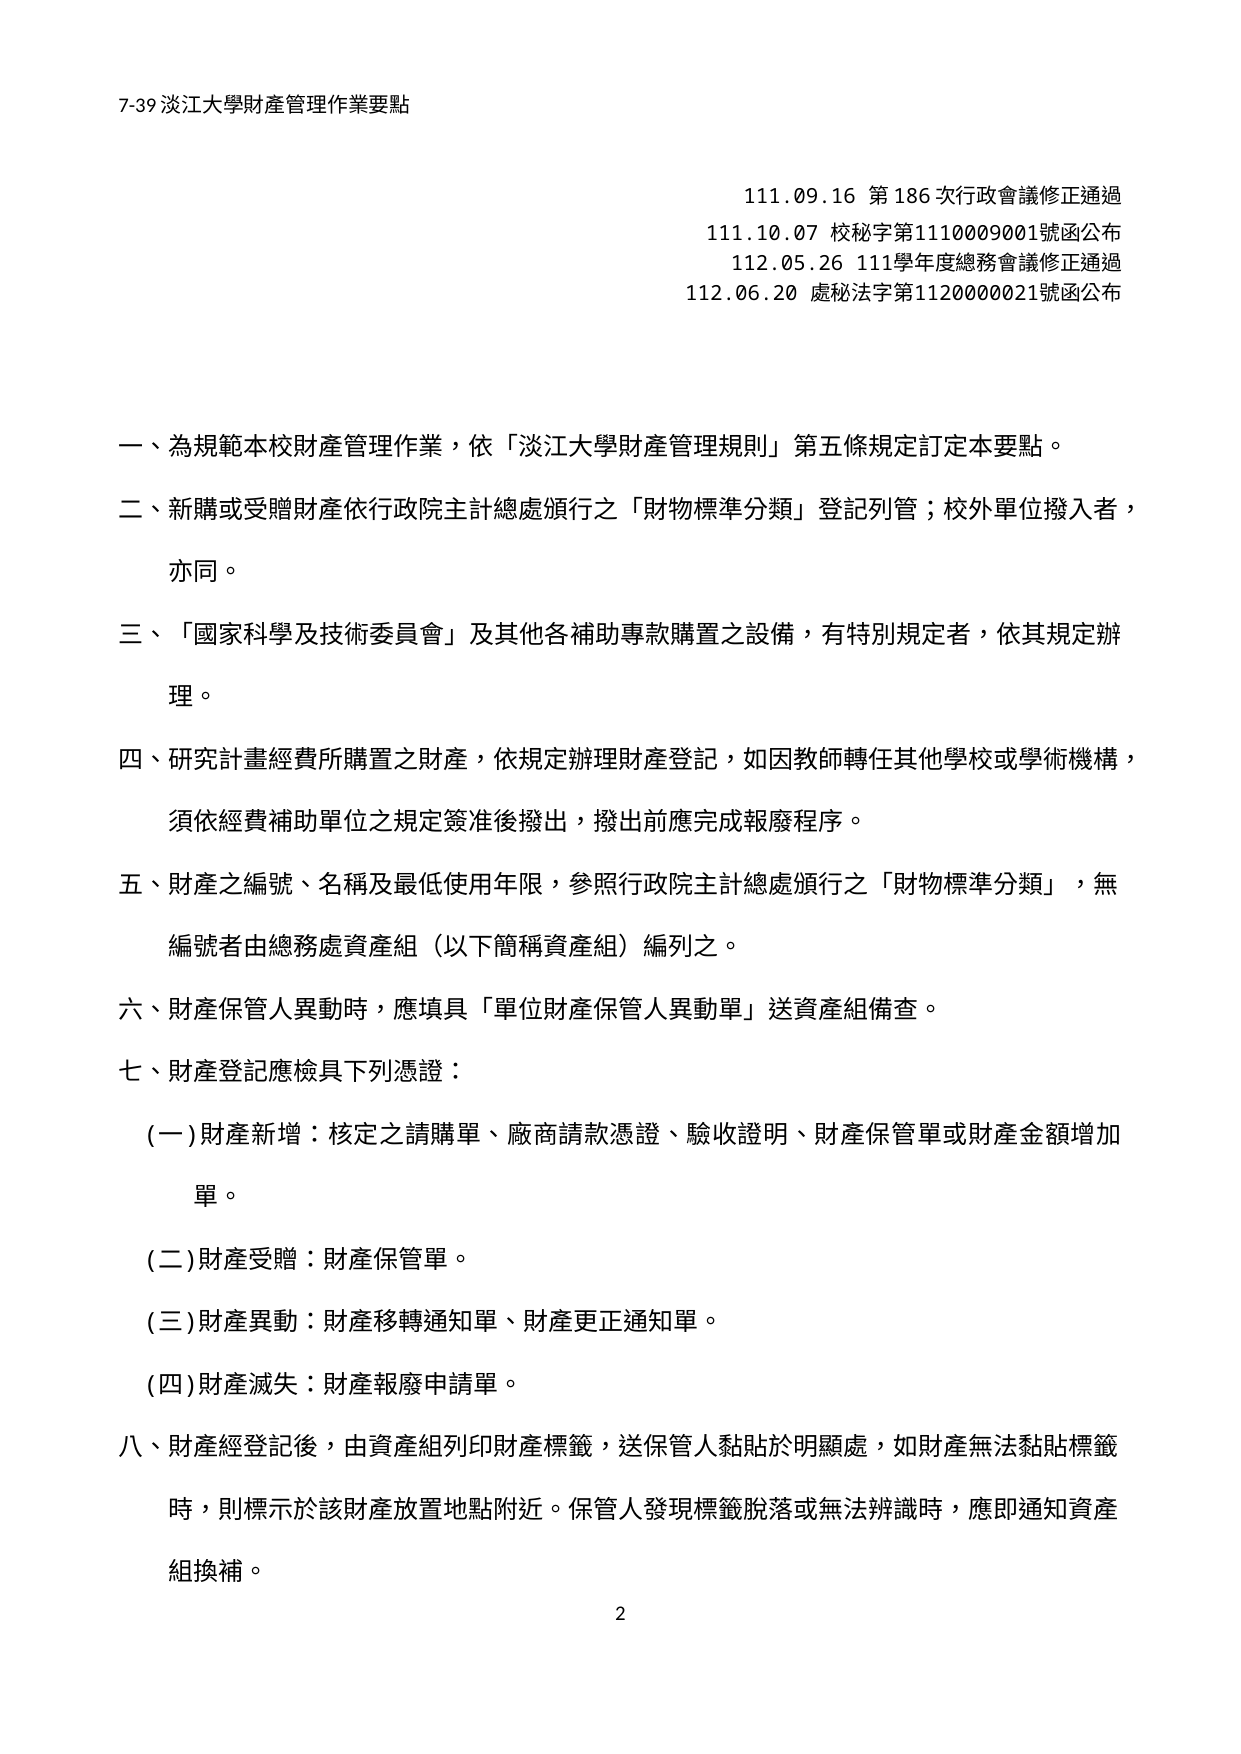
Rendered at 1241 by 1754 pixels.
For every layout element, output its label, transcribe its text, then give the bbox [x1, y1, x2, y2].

text 八、財產經登記後，由資產組列印財產標籤，送保管人黏貼於明顯處，如財產無法黏貼標籤時，則標示於該財產放置地點附近。保管人發現標籤脫落或無法辨識時，應即通知資產組換補。 [118, 1403, 1122, 1591]
text (二)財產受贈：財產保管單。 [143, 1216, 1122, 1278]
text 112.05.26 111學年度總務會議修正通過 [168, 246, 1122, 276]
text (四)財產滅失：財產報廢申請單。 [143, 1341, 1122, 1403]
text 二、新購或受贈財產依行政院主計總處頒行之「財物標準分類」登記列管；校外單位撥入者，亦同。 [118, 466, 1122, 591]
text 六、財產保管人異動時，應填具「單位財產保管人異動單」送資產組備查。 [118, 966, 1122, 1028]
text 三、「國家科學及技術委員會」及其他各補助專款購置之設備，有特別規定者，依其規定辦理。 [118, 591, 1122, 716]
text 一、為規範本校財產管理作業，依「淡江大學財產管理規則」第五條規定訂定本要點。 [118, 403, 1122, 466]
text (三)財產異動：財產移轉通知單、財產更正通知單。 [143, 1278, 1122, 1341]
text 七、財產登記應檢具下列憑證： [118, 1028, 1122, 1091]
text 112.06.20 處秘法字第1120000021號函公布 [168, 276, 1122, 307]
text 111.10.07 校秘字第1110009001號函公布 [168, 216, 1122, 246]
text (一)財產新增：核定之請購單、廠商請款憑證、驗收證明、財產保管單或財產金額增加單。 [143, 1091, 1122, 1216]
text 111.09.16 第186次行政會議修正通過 [118, 153, 1122, 216]
text 四、研究計畫經費所購置之財產，依規定辦理財產登記，如因教師轉任其他學校或學術機構，須依經費補助單位之規定簽准後撥出，撥出前應完成報廢程序。 [118, 716, 1122, 841]
text 五、財產之編號、名稱及最低使用年限，參照行政院主計總處頒行之「財物標準分類」，無編號者由總務處資產組（以下簡稱資產組）編列之。 [118, 841, 1122, 966]
